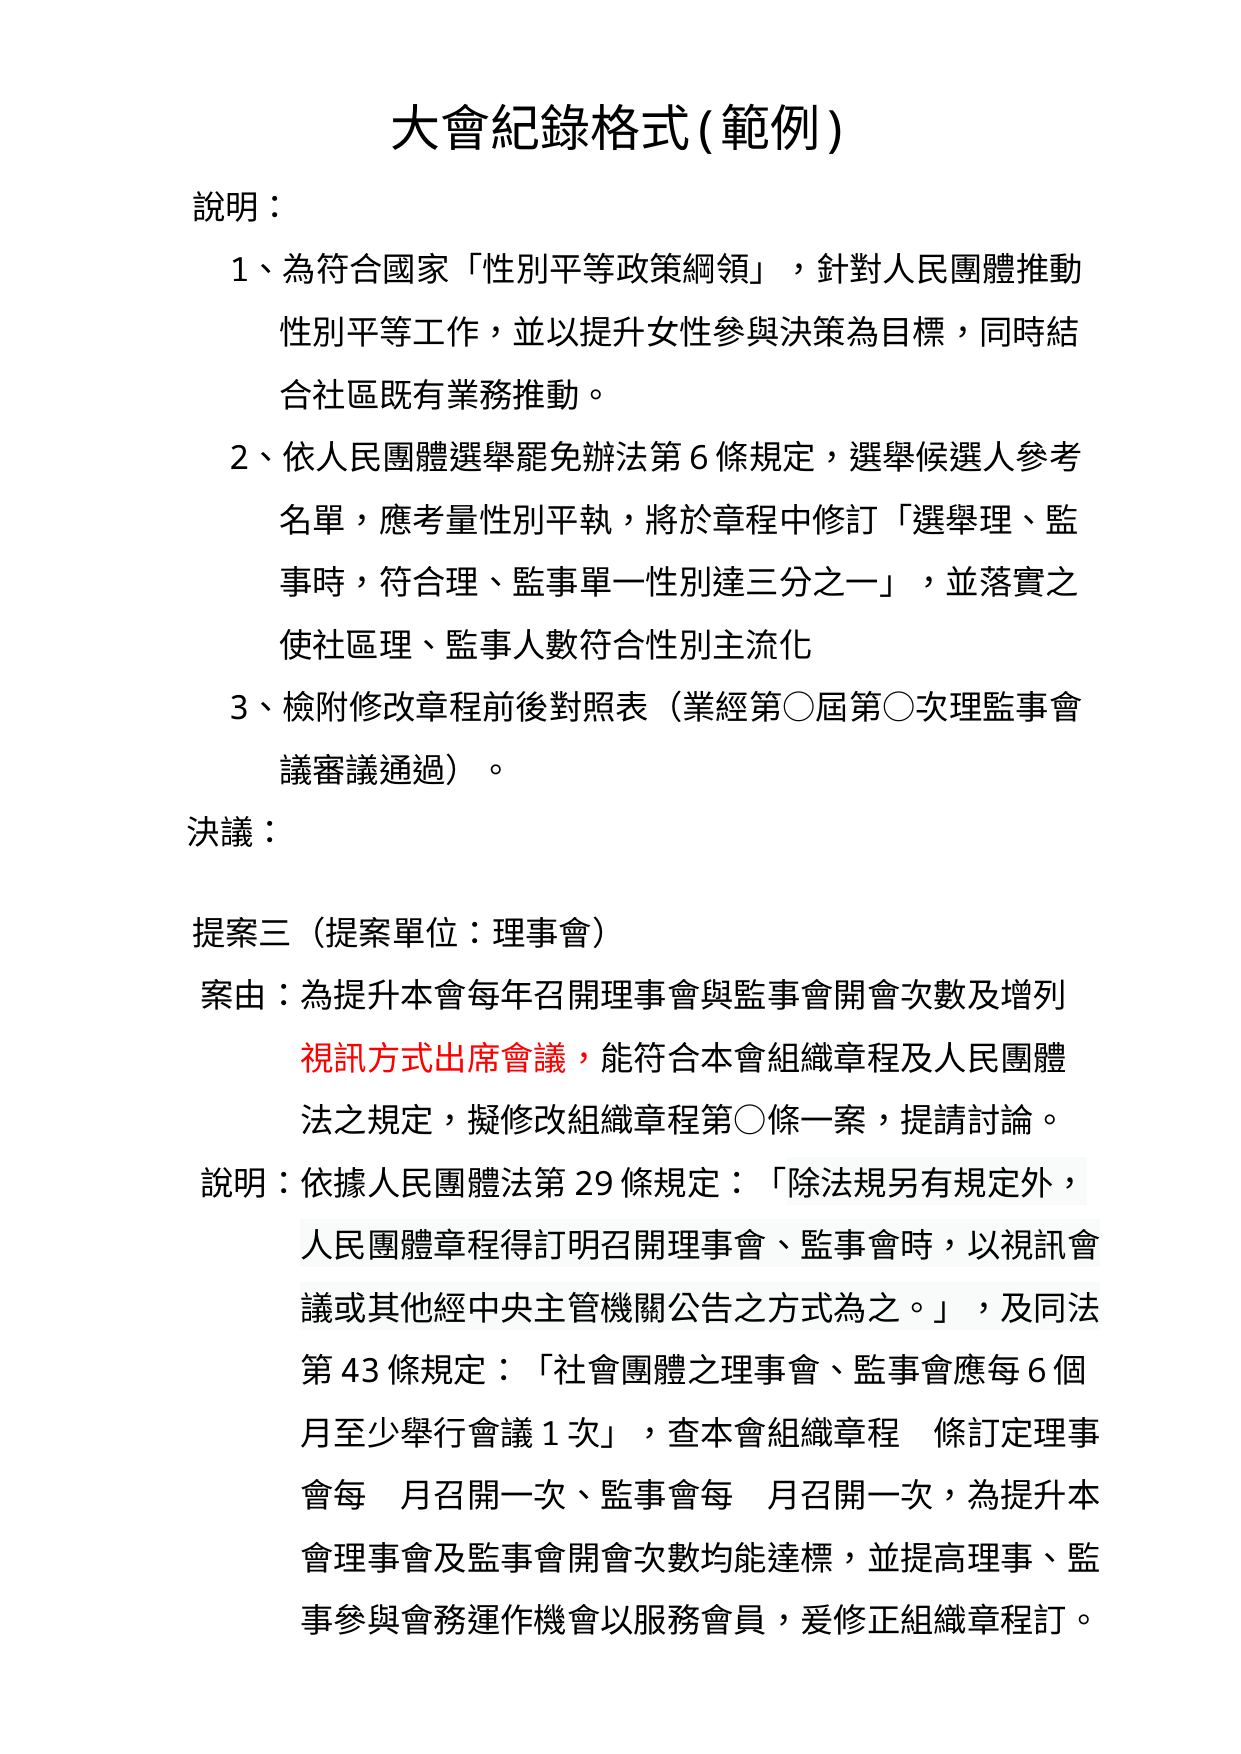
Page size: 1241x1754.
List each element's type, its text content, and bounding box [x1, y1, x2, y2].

text 說明：依據人民團體法第29條規定：「除法規另有規定外，人民團體章程得訂明召開理事會、監事會時，以視訊會議或其他經中央主管機關公告之方式為之。」，及同法第43條規定：「社會團體之理事會、監事會應每6個月至少舉行會議1次」，查本會組織章程 條訂定理事會每 月召開一次、監事會每 月召開一次，為提升本會理事會及監事會開會次數均能達標，並提高理事、監事參與會務運作機會以服務會員，爰修正組織章程訂。 [200, 1139, 1101, 1639]
text 2、依人民團體選舉罷免辦法第6條規定，選舉候選人參考名單，應考量性別平執，將於章程中修訂「選舉理、監事時，符合理、監事單一性別達三分之一」，並落實之 使社區理、監事人數符合性別主流化 [229, 413, 1098, 663]
text 說明： [142, 163, 1098, 226]
text 決議： [186, 788, 1098, 851]
text 提案三（提案單位：理事會） [142, 889, 1098, 952]
text 1、為符合國家「性別平等政策綱領」，針對人民團體推動性別平等工作，並以提升女性參與決策為目標，同時結合社區既有業務推動。 [229, 226, 1098, 413]
text 3、檢附修改章程前後對照表（業經第○屆第○次理監事會議審議通過）。 [229, 663, 1098, 788]
text 案由：為提升本會每年召開理事會與監事會開會次數及增列視訊方式出席會議，能符合本會組織章程及人民團體法之規定，擬修改組織章程第○條一案，提請討論。 [200, 952, 1098, 1139]
